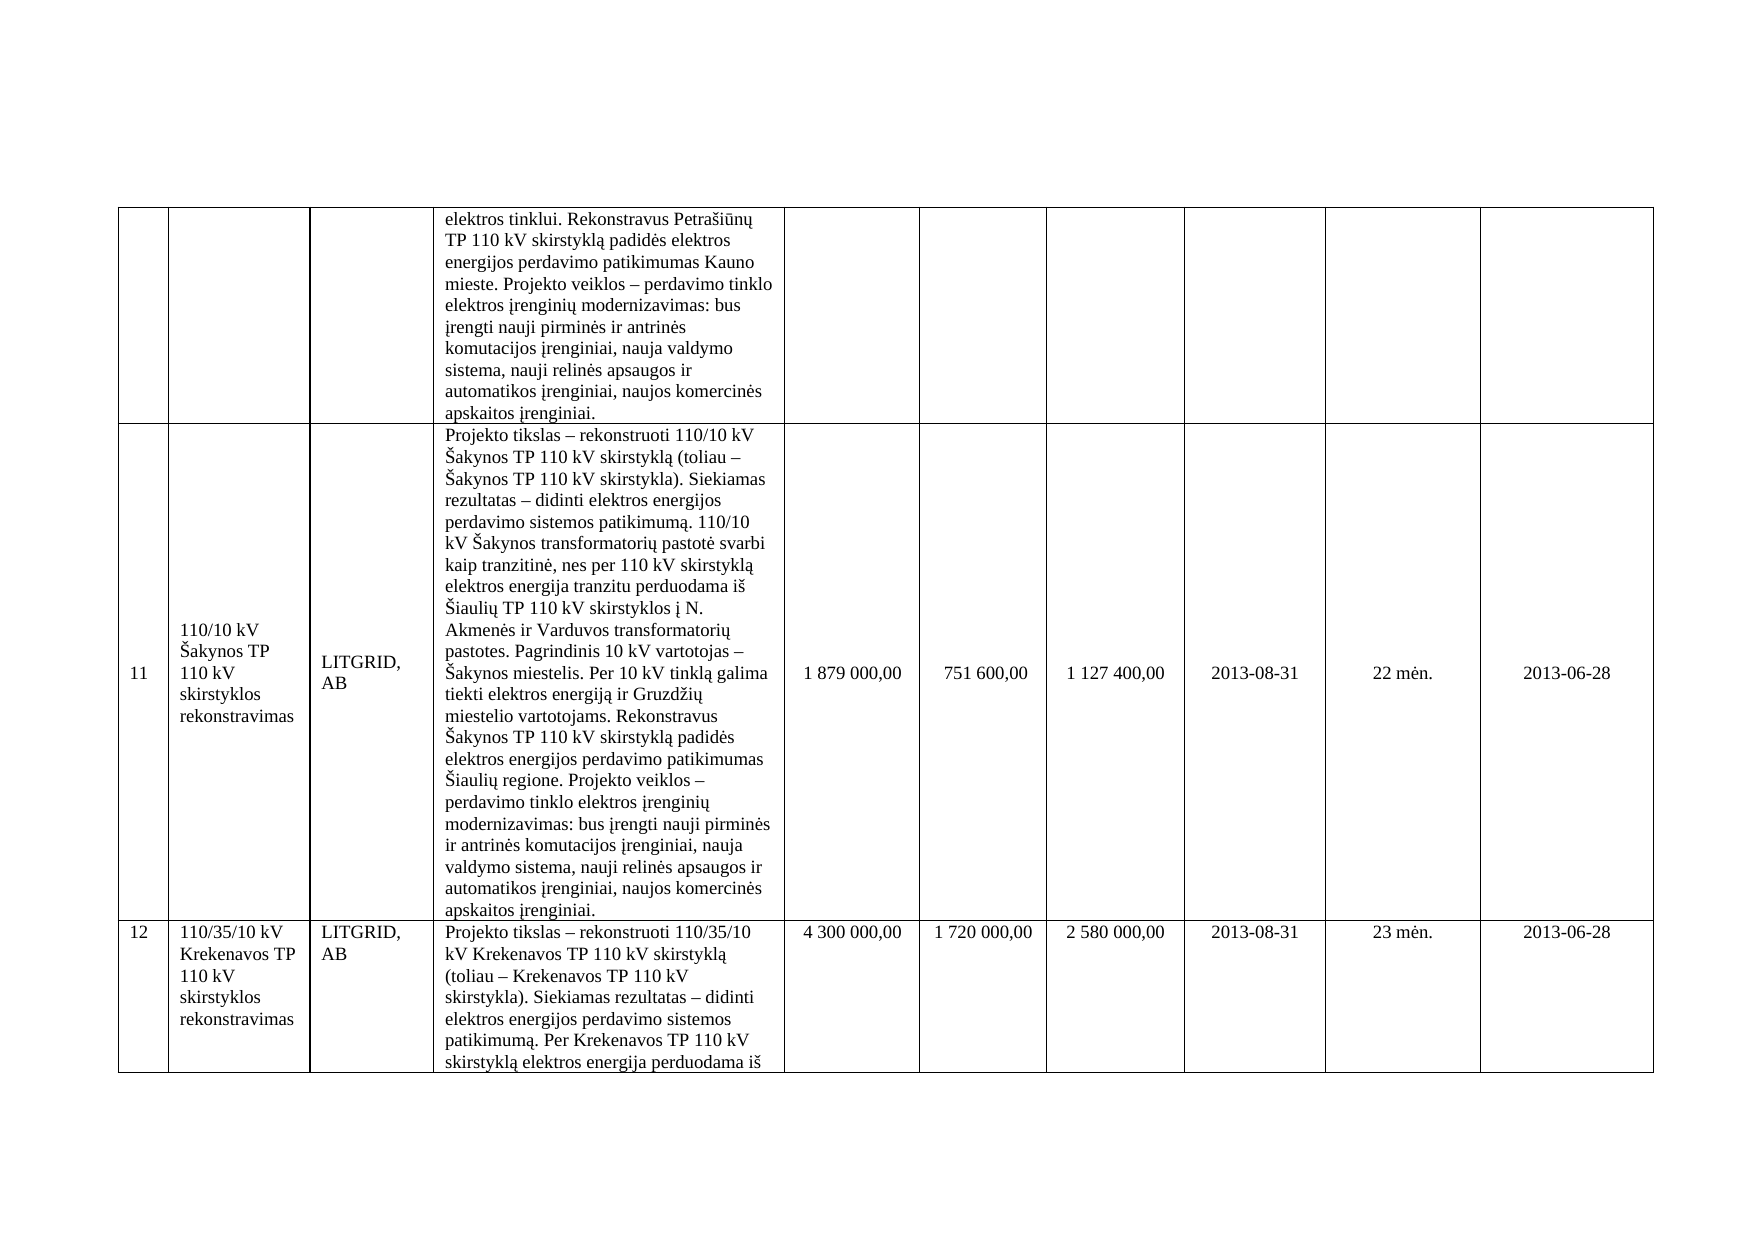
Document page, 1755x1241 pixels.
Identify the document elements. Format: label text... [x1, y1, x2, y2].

table_cell LITGRID, AB [311, 424, 433, 920]
table_cell [311, 208, 433, 423]
table_cell elektros tinklui. Rekonstravus Petrašiūnų TP 110 kV skirstyklą padidės elektros energijos perdavimo patikimumas Kauno mieste. Projekto veiklos – perdavimo tinklo elektros įrenginių modernizavimas: bus įrengti nauji pirminės ir antrinės komutacijos įrenginiai, nauja valdymo sistema, nauji relinės apsaugos ir automatikos įrenginiai, naujos komercinės apskaitos įrenginiai. [434, 208, 784, 423]
table_cell 2 580 000,00 [1047, 921, 1184, 1072]
table_cell 110/10 kV Šakynos TP 110 kV skirstyklos rekonstravimas [169, 424, 309, 920]
table_cell [785, 208, 919, 423]
table_cell [1185, 208, 1325, 423]
table_cell 2013-06-28 [1481, 424, 1653, 920]
table_cell 1 720 000,00 [920, 921, 1046, 1072]
table_cell 1 879 000,00 [785, 424, 919, 920]
table_cell [169, 208, 309, 423]
table_cell [1047, 208, 1184, 423]
table_cell 1 127 400,00 [1047, 424, 1184, 920]
table_cell [1326, 208, 1480, 423]
table_cell Projekto tikslas – rekonstruoti 110/35/10 kV Krekenavos TP 110 kV skirstyklą (toliau – Krekenavos TP 110 kV skirstykla). Siekiamas rezultatas – didinti elektros energijos perdavimo sistemos patikimumą. Per Krekenavos TP 110 kV skirstyklą elektros energija perduodama iš [434, 921, 784, 1072]
table_cell 2013-08-31 [1185, 921, 1325, 1072]
table_cell LITGRID, AB [311, 921, 433, 1072]
table_cell 751 600,00 [920, 424, 1046, 920]
table_cell 2013-06-28 [1481, 921, 1653, 1072]
table_cell 2013-08-31 [1185, 424, 1325, 920]
table_cell [1481, 208, 1653, 423]
table_cell 4 300 000,00 [785, 921, 919, 1072]
table_cell 22 mėn. [1326, 424, 1480, 920]
table_cell 12 [119, 921, 168, 1072]
table_cell 23 mėn. [1326, 921, 1480, 1072]
table_cell [920, 208, 1046, 423]
table_cell 110/35/10 kV Krekenavos TP 110 kV skirstyklos rekonstravimas [169, 921, 309, 1072]
table_cell Projekto tikslas – rekonstruoti 110/10 kV Šakynos TP 110 kV skirstyklą (toliau – Šakynos TP 110 kV skirstykla). Siekiamas rezultatas – didinti elektros energijos perdavimo sistemos patikimumą. 110/10 kV Šakynos transformatorių pastotė svarbi kaip tranzitinė, nes per 110 kV skirstyklą elektros energija tranzitu perduodama iš Šiaulių TP 110 kV skirstyklos į N. Akmenės ir Varduvos transformatorių pastotes. Pagrindinis 10 kV vartotojas – Šakynos miestelis. Per 10 kV tinklą galima tiekti elektros energiją ir Gruzdžių miestelio vartotojams. Rekonstravus Šakynos TP 110 kV skirstyklą padidės elektros energijos perdavimo patikimumas Šiaulių regione. Projekto veiklos – perdavimo tinklo elektros įrenginių modernizavimas: bus įrengti nauji pirminės ir antrinės komutacijos įrenginiai, nauja valdymo sistema, nauji relinės apsaugos ir automatikos įrenginiai, naujos komercinės apskaitos įrenginiai. [434, 424, 784, 920]
table_cell 11 [119, 424, 168, 920]
table_cell [119, 208, 168, 423]
